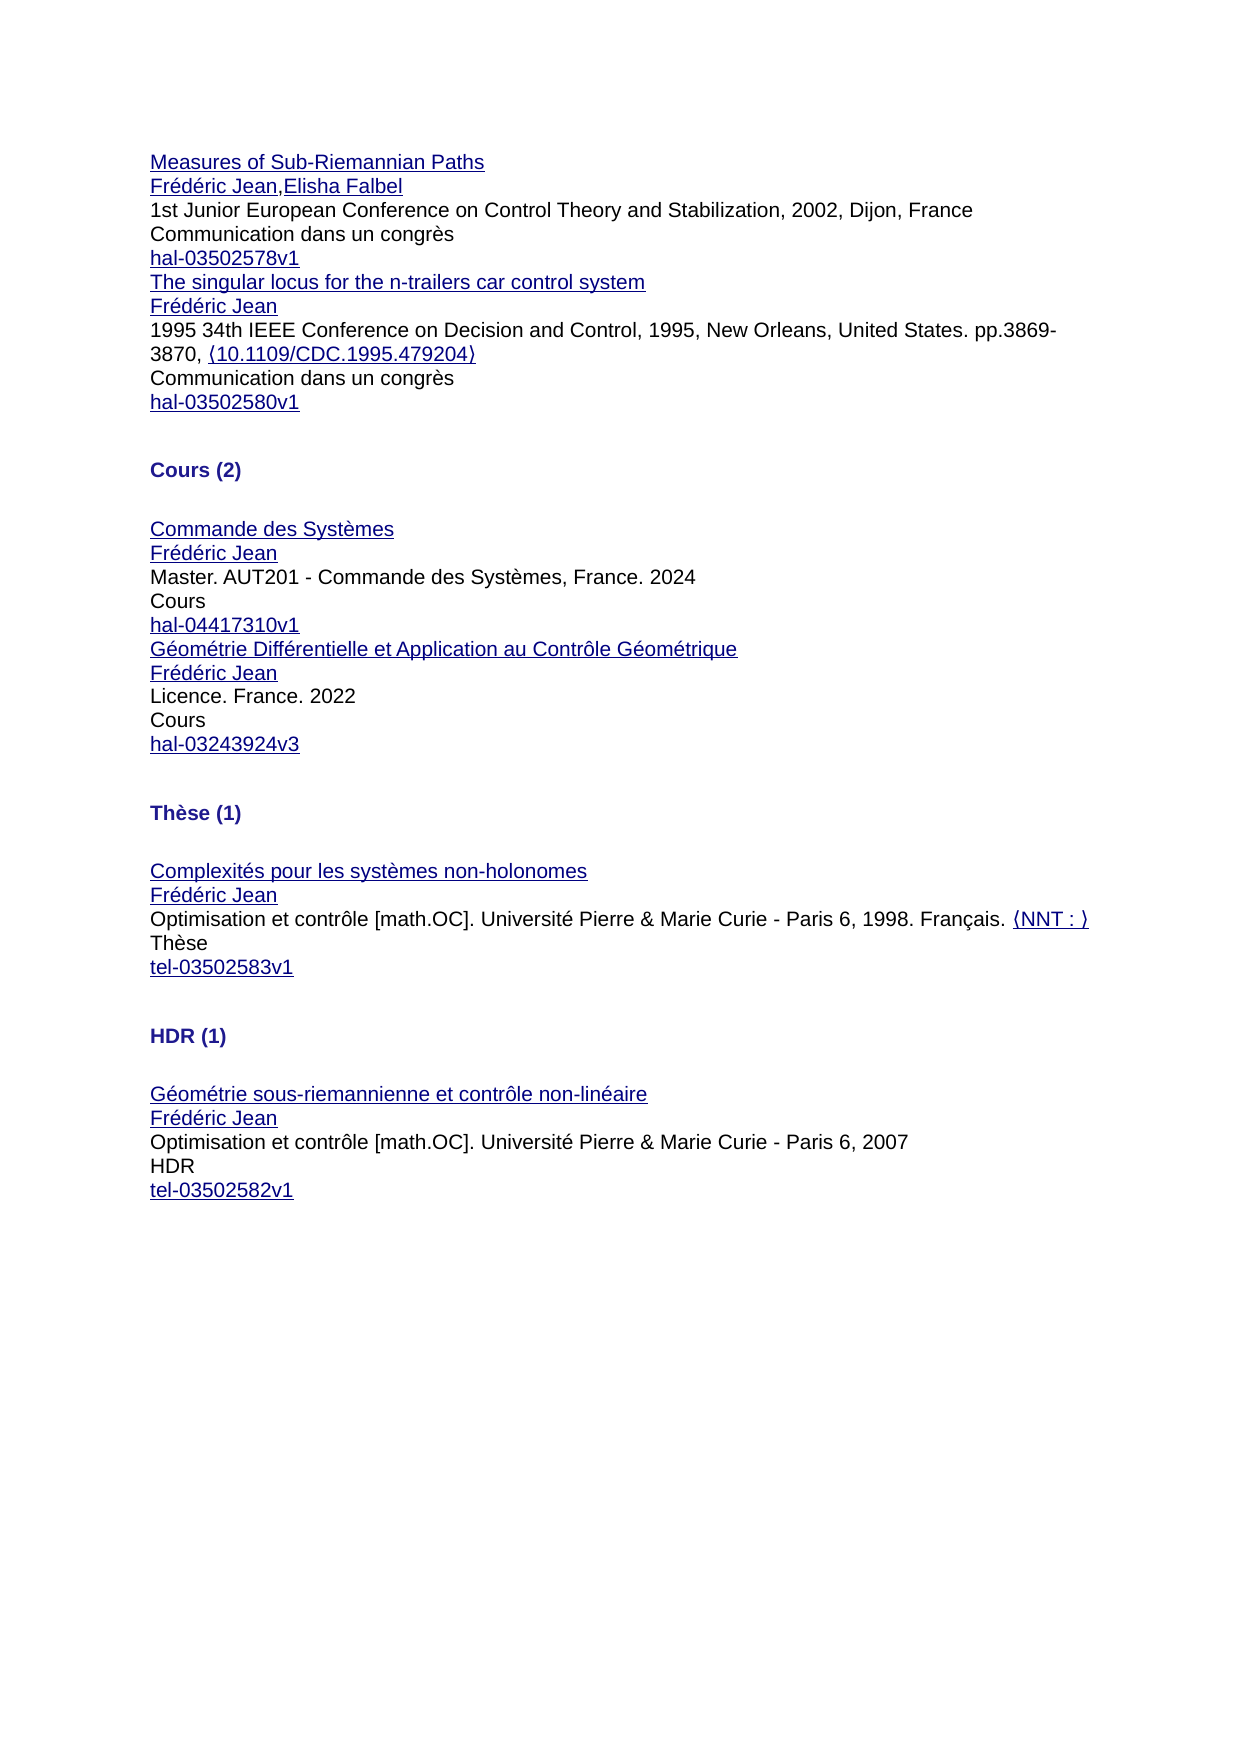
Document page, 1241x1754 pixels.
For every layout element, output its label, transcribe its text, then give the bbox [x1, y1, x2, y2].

table_cell Measures of Sub-Riemannian Paths Frédéric Jean,Elisha Falbel 1st Junior European Conference on Control Theory and Stabilization, 2002, Dijon, France Communication dans un congrès hal-03502578v1 [150, 150, 1090, 270]
table_cell Géométrie Différentielle et Application au Contrôle Géométrique Frédéric Jean Licence. France. 2022 Cours hal-03243924v3 [150, 636, 1090, 756]
table_header Géométrie sous-riemannienne et contrôle non-linéaire Frédéric Jean Optimisation et contrôle [math.OC]. Université Pierre & Marie Curie - Paris 6, 2007 HDR tel-03502582v1 [150, 1082, 1090, 1202]
table_header Complexités pour les systèmes non-holonomes Frédéric Jean Optimisation et contrôle [math.OC]. Université Pierre & Marie Curie - Paris 6, 1998. Français. ⟨NNT : ⟩ Thèse tel-03502583v1 [150, 859, 1090, 979]
subtitle Thèse (1) [150, 801, 1090, 825]
subtitle Cours (2) [150, 458, 1090, 482]
table_cell The singular locus for the n-trailers car control system Frédéric Jean 1995 34th IEEE Conference on Decision and Control, 1995, New Orleans, United States. pp.3869-3870, ⟨10.1109/CDC.1995.479204⟩ Communication dans un congrès hal-03502580v1 [150, 270, 1090, 413]
subtitle HDR (1) [150, 1024, 1090, 1048]
table_header Commande des Systèmes Frédéric Jean Master. AUT201 - Commande des Systèmes, France. 2024 Cours hal-04417310v1 [150, 517, 1090, 636]
